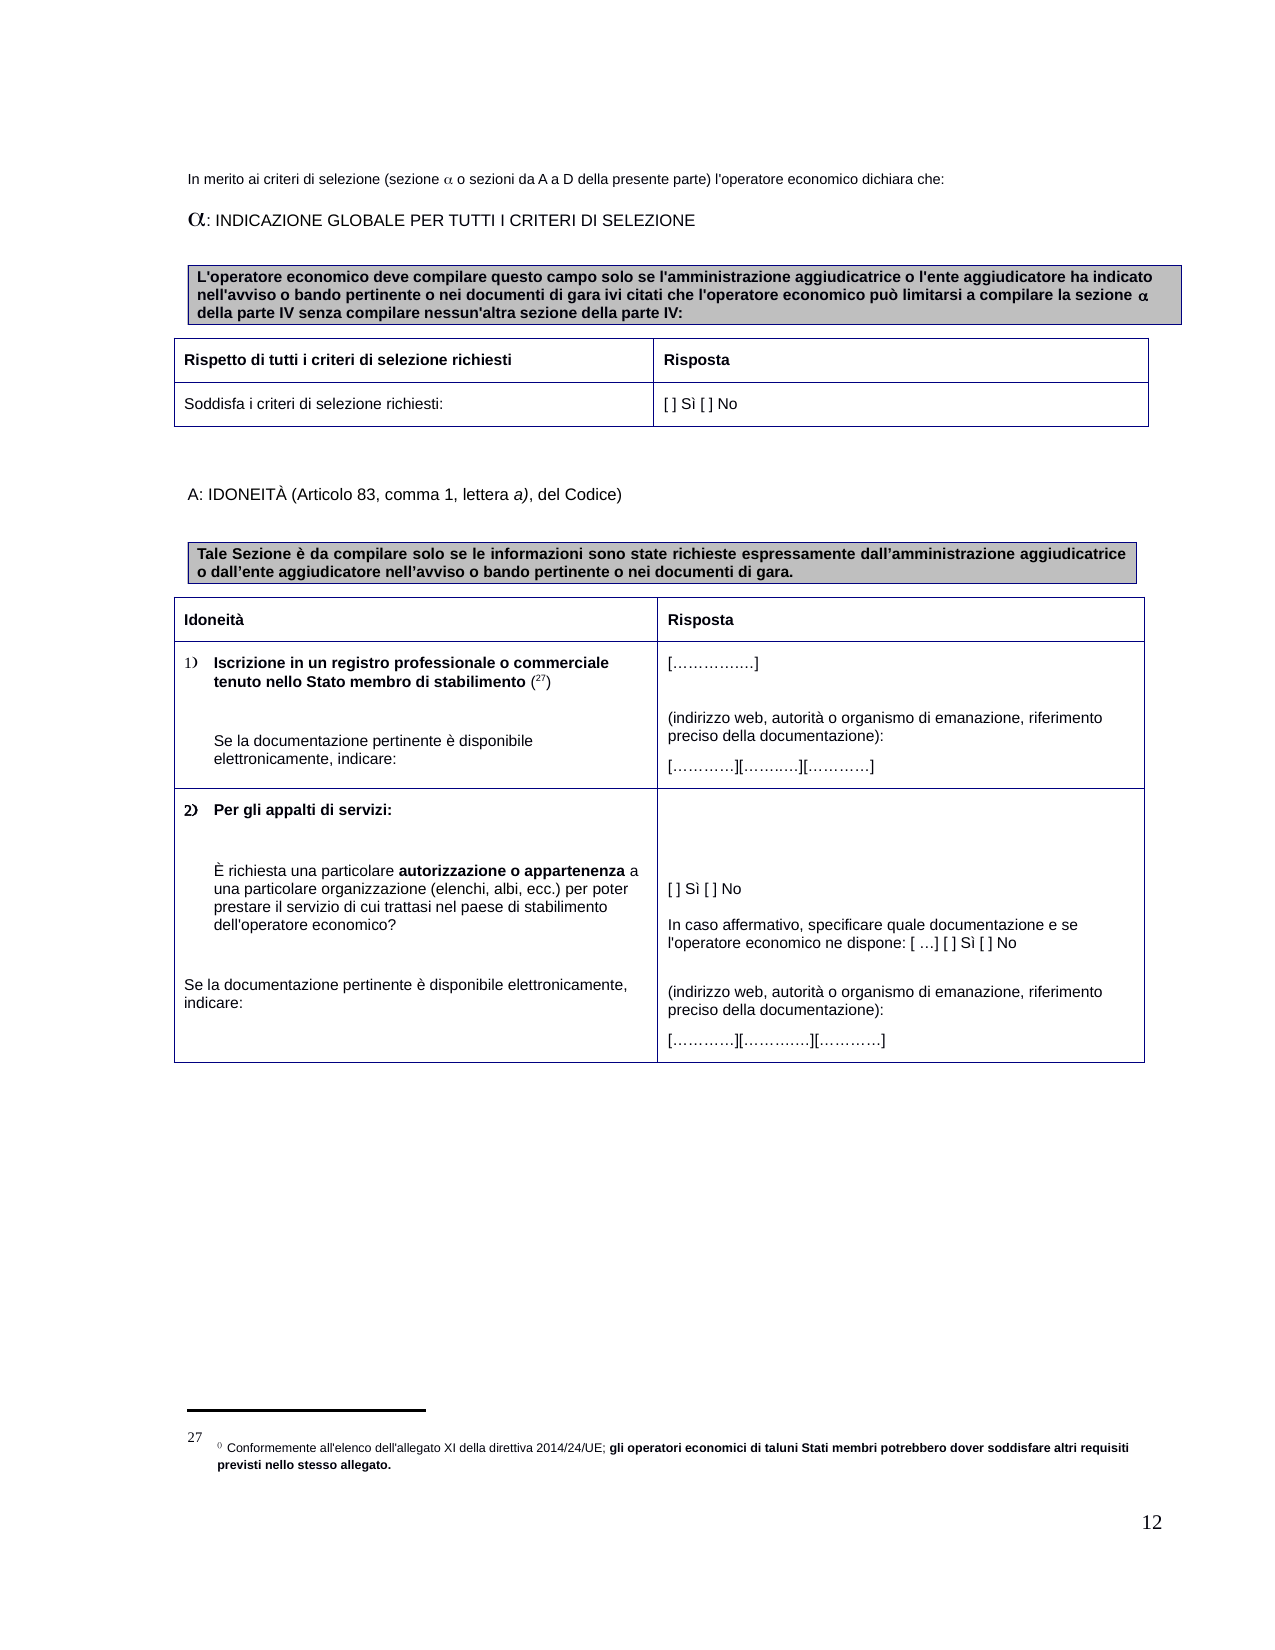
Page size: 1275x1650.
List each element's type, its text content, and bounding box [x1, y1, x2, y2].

title : Indicazione globale per tutti i criteri di selezione [187, 206, 1137, 233]
text In merito ai criteri di selezione (sezione  o sezioni da A a D della presente parte) l'operatore economico dichiara che: [187, 170, 1137, 187]
table_header Risposta [658, 598, 1144, 641]
text L'operatore economico deve compilare questo campo solo se l'amministrazione aggiudicatrice o l'ente aggiudicatore ha indicato nell'avviso o bando pertinente o nei documenti di gara ivi citati che l'operatore economico può limitarsi a compilare la sezione  della parte IV senza compilare nessun'altra sezione della parte IV: [189, 266, 1181, 324]
table_cell [ ] Sì [ ] No [654, 383, 1148, 426]
table_header Idoneità [175, 598, 657, 641]
table_cell Per gli appalti di servizi: È richiesta una particolare autorizzazione o appartenenza a una particolare organizzazione (elenchi, albi, ecc.) per poter prestare il servizio di cui trattasi nel paese di stabilimento dell'operatore economico? Se la documentazione pertinente è disponibile elettronicamente, indicare: [175, 789, 657, 1062]
table_header Rispetto di tutti i criteri di selezione richiesti [175, 339, 653, 382]
table_cell [ ] Sì [ ] No In caso affermativo, specificare quale documentazione e se l'operatore economico ne dispone: [ …] [ ] Sì [ ] No (indirizzo web, autorità o organismo di emanazione, riferimento preciso della documentazione): […………][……….…][…………] [658, 789, 1144, 1062]
text Tale Sezione è da compilare solo se le informazioni sono state richieste espressamente dall’amministrazione aggiudicatrice o dall’ente aggiudicatore nell’avviso o bando pertinente o nei documenti di gara. [189, 543, 1136, 583]
title A: Idoneità (Articolo 83, comma 1, lettera a), del Codice) [187, 485, 1137, 504]
table_cell Iscrizione in un registro professionale o commerciale tenuto nello Stato membro di stabilimento () Se la documentazione pertinente è disponibile elettronicamente, indicare: [175, 642, 657, 787]
table_cell [………….…] (indirizzo web, autorità o organismo di emanazione, riferimento preciso della documentazione): […………][……..…][…………] [658, 642, 1144, 787]
table_header Risposta [654, 339, 1148, 382]
table_cell Soddisfa i criteri di selezione richiesti: [175, 383, 653, 426]
